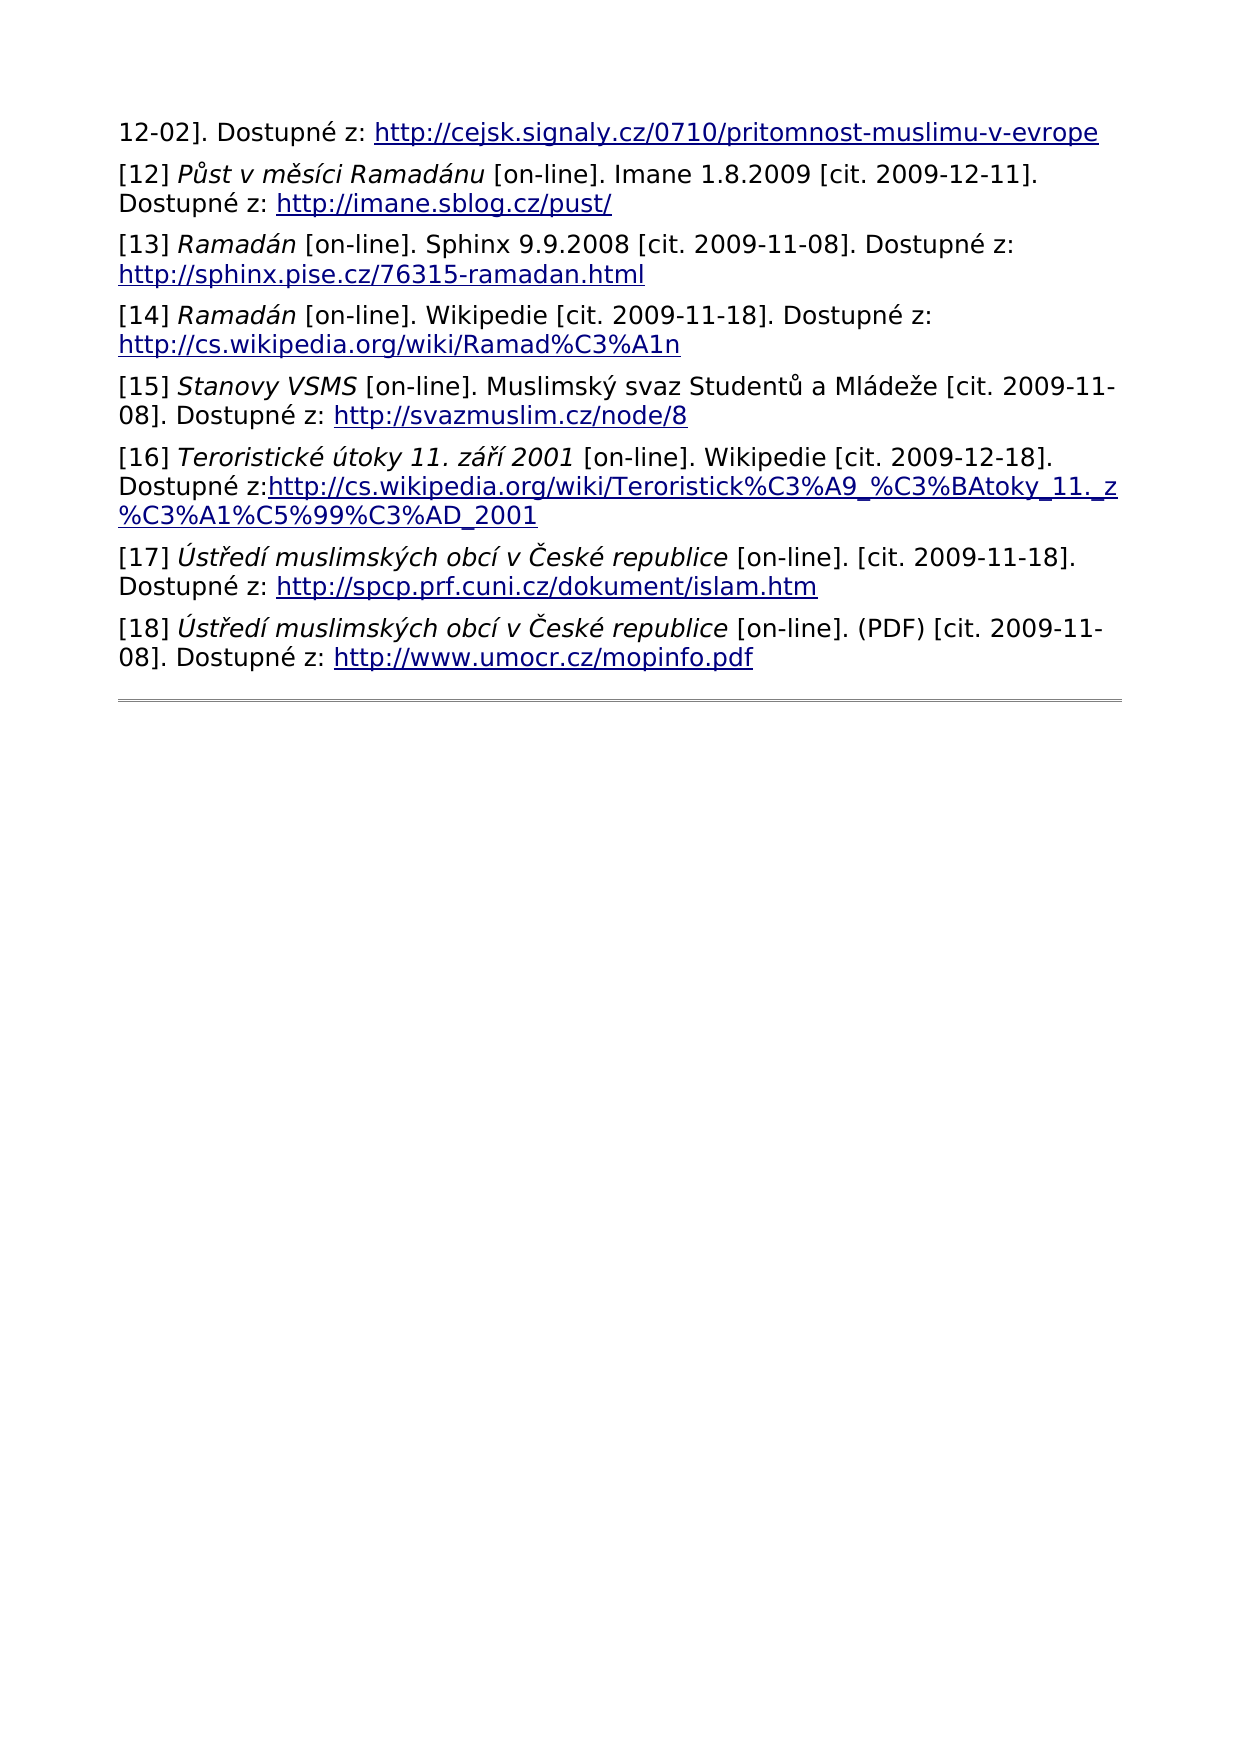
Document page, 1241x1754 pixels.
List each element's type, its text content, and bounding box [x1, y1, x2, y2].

text [17] Ústředí muslimských obcí v České republice [on-line]. [cit. 2009-11-18]. Dostupné z: http://spcp.prf.cuni.cz/dokument/islam.htm [118, 543, 1122, 601]
text 12-02]. Dostupné z: http://cejsk.signaly.cz/0710/pritomnost-muslimu-v-evrope [118, 118, 1122, 147]
text [18] Ústředí muslimských obcí v České republice [on-line]. (PDF) [cit. 2009-11-08]. Dostupné z: http://www.umocr.cz/mopinfo.pdf﻿ [118, 614, 1122, 672]
text [16] Teroristické útoky 11. září 2001 [on-line]. Wikipedie [cit. 2009-12-18]. Dostupné z:http://cs.wikipedia.org/wiki/Teroristick%C3%A9_%C3%BAtoky_11._z%C3%A1%C5%99%C3%AD_2001 [118, 443, 1122, 531]
text [15] Stanovy VSMS [on-line]. Muslimský svaz Studentů a Mládeže [cit. 2009-11-08]. Dostupné z: http://svazmuslim.cz/node/8 [118, 372, 1122, 431]
text [13] Ramadán [on-line]. Sphinx 9.9.2008 [cit. 2009-11-08]. Dostupné z: http://sphinx.pise.cz/76315-ramadan.html [118, 231, 1122, 289]
text [14] Ramadán [on-line]. Wikipedie [cit. 2009-11-18]. Dostupné z: http://cs.wikipedia.org/wiki/Ramad%C3%A1n [118, 301, 1122, 360]
text [12] Půst v měsíci Ramadánu [on-line]. Imane 1.8.2009 [cit. 2009-12-11]. Dostupné z: http://imane.sblog.cz/pust/ [118, 160, 1122, 218]
